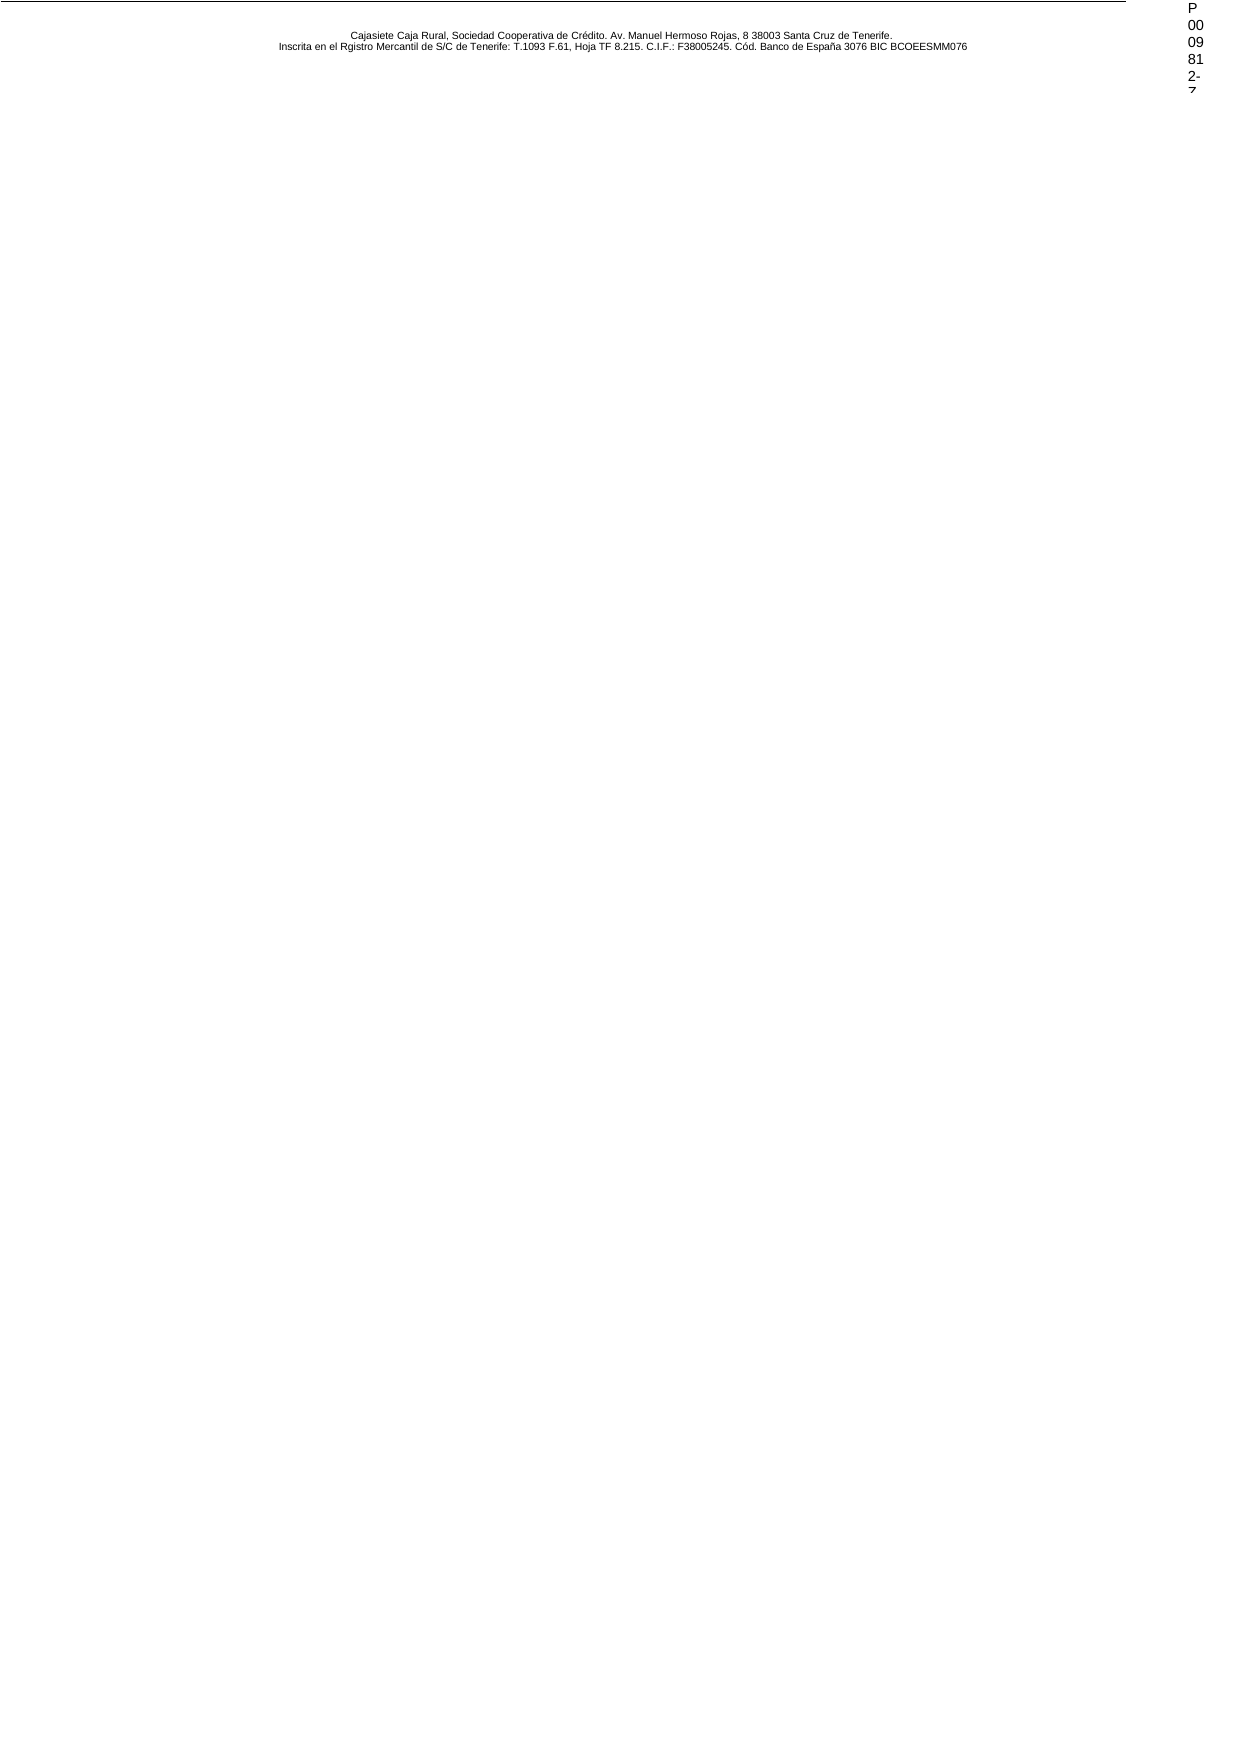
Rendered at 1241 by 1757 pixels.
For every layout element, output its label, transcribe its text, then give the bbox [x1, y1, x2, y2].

text Cajasiete Caja Rural, Sociedad Cooperativa de Crédito. Av. Manuel Hermoso Rojas, 8 38003 Santa Cruz de Tenerife. [275, 31, 968, 42]
text P0009812-Z2 [1188, 0, 1204, 92]
text Inscrita en el Rgistro Mercantil de S/C de Tenerife: T.1093 F.61, Hoja TF 8.215. C.I.F.: F38005245. Cód. Banco de España 3076 BIC BCOEESMM076 [278, 42, 968, 53]
